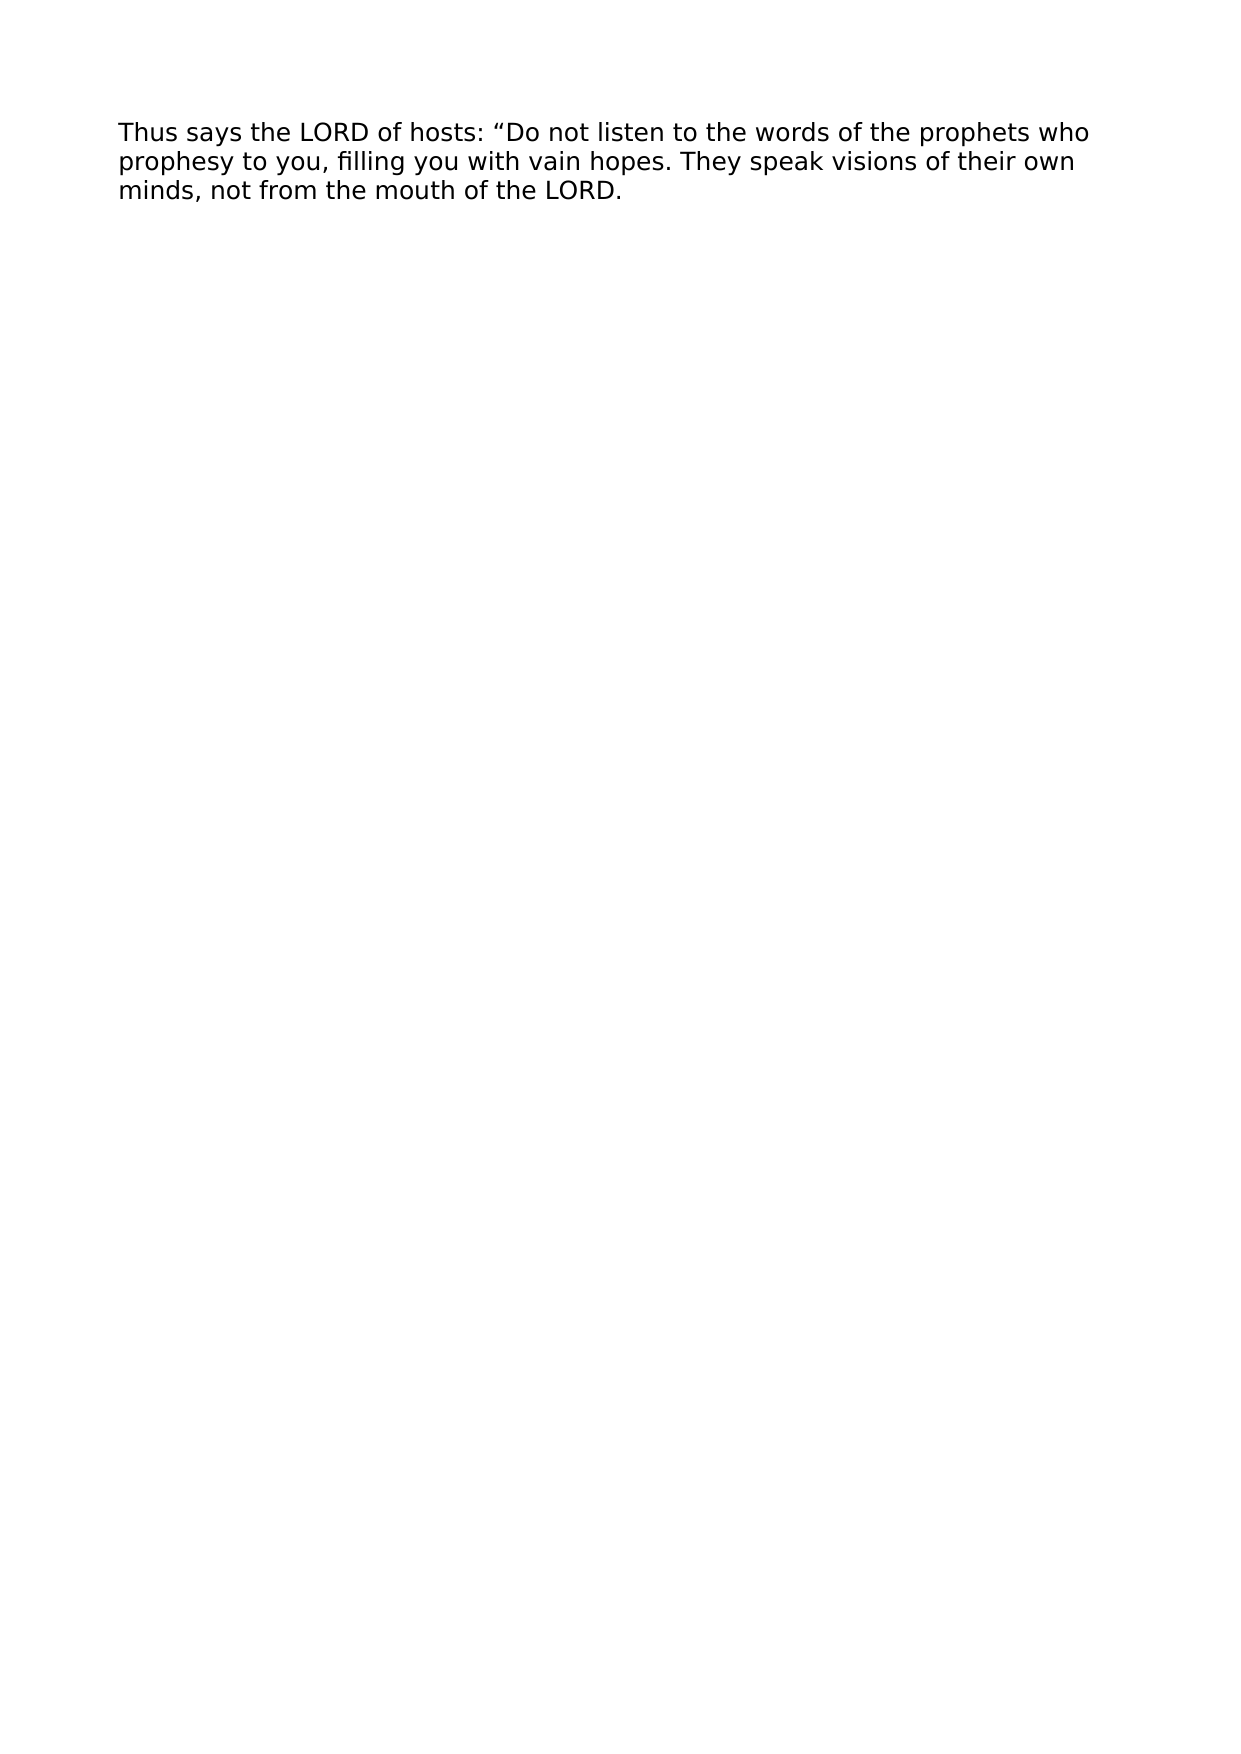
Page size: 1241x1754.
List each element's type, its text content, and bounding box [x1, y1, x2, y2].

text Thus says the LORD of hosts: “Do not listen to the words of the prophets who prophesy to you, filling you with vain hopes. They speak visions of their own minds, not from the mouth of the LORD. [118, 118, 1122, 206]
